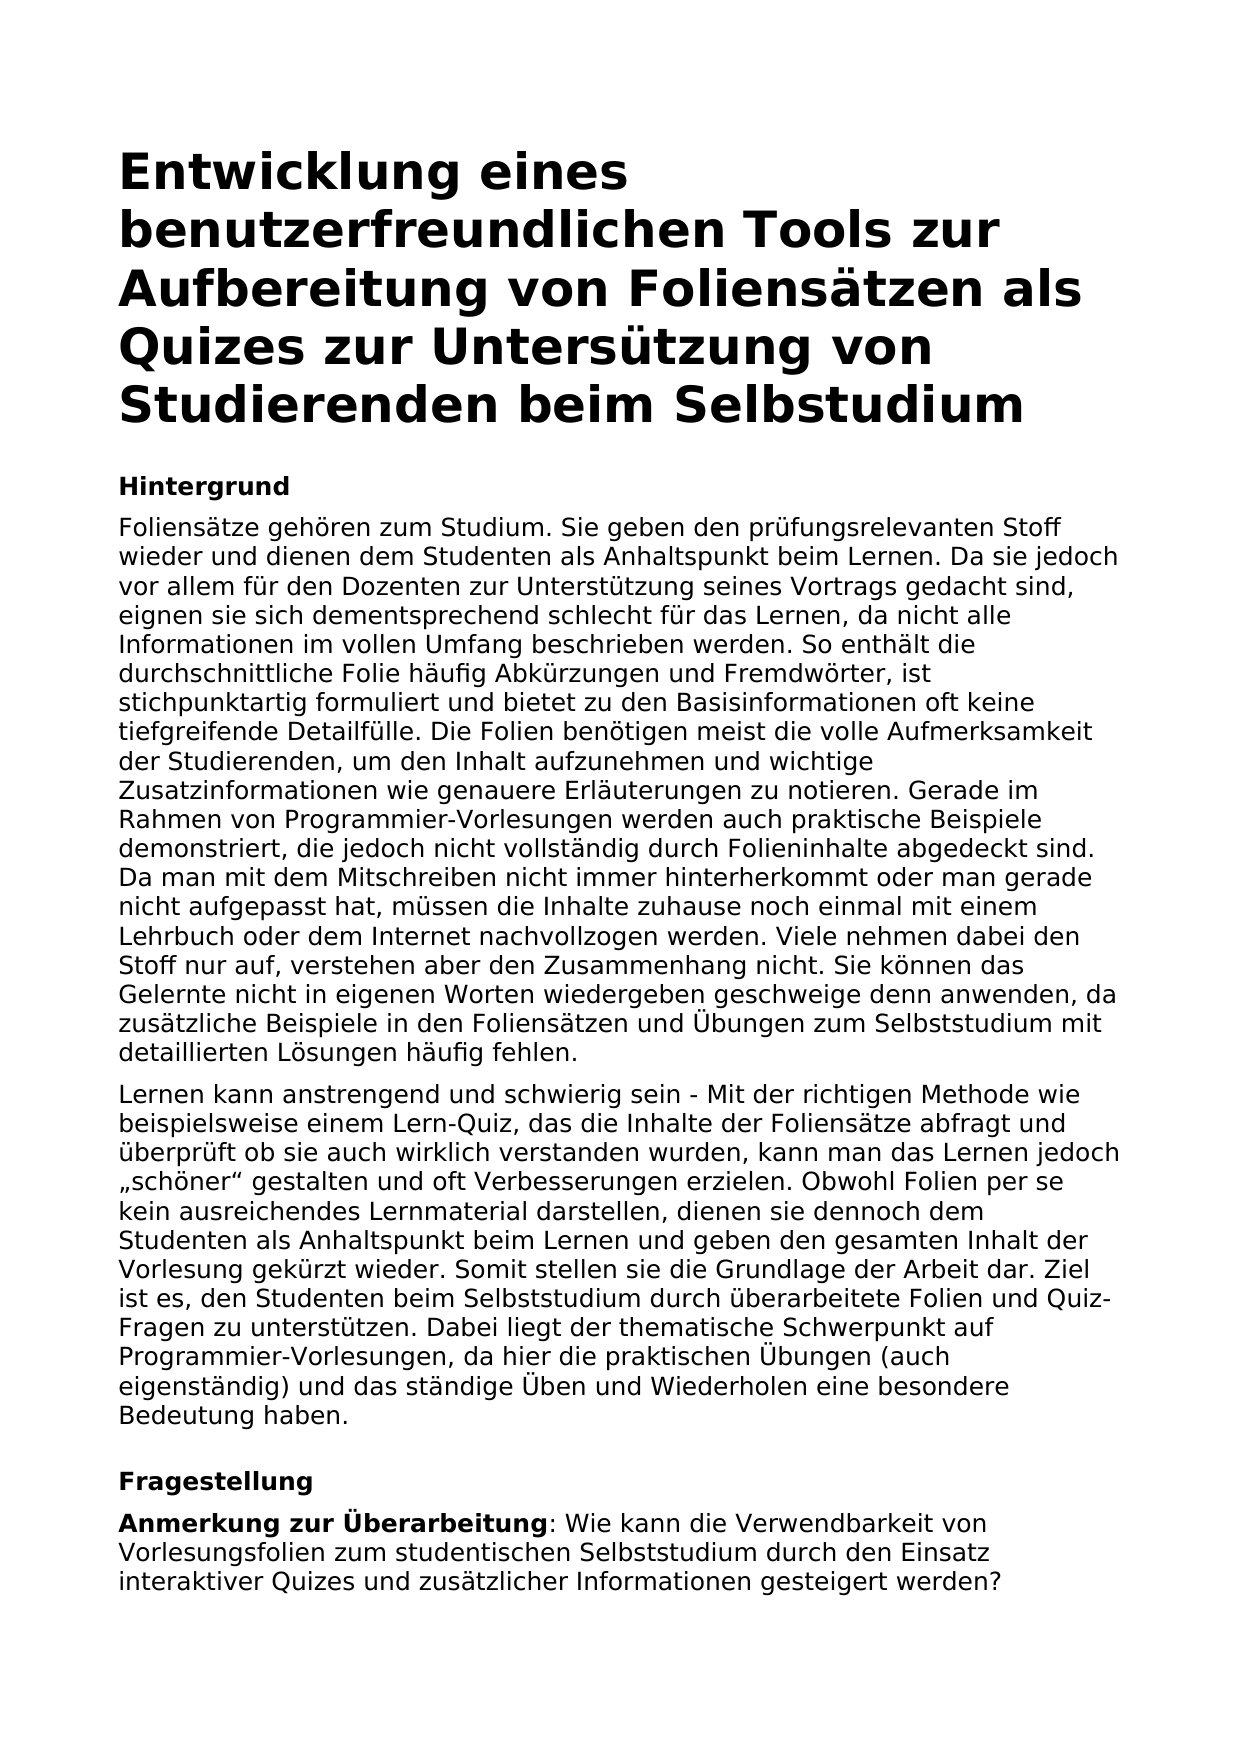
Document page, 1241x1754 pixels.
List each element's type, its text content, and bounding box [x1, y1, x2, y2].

subtitle Entwicklung eines benutzerfreundlichen Tools zur Aufbereitung von Foliensätzen als Quizes zur Untersützung von Studierenden beim Selbstudium [118, 143, 1122, 434]
text Anmerkung zur Überarbeitung: Wie kann die Verwendbarkeit von Vorlesungsfolien zum studentischen Selbststudium durch den Einsatz interaktiver Quizes und zusätzlicher Informationen gesteigert werden? [118, 1509, 1122, 1597]
text Lernen kann anstrengend und schwierig sein - Mit der richtigen Methode wie beispielsweise einem Lern-Quiz, das die Inhalte der Foliensätze abfragt und überprüft ob sie auch wirklich verstanden wurden, kann man das Lernen jedoch „schöner“ gestalten und oft Verbesserungen erzielen. Obwohl Folien per se kein ausreichendes Lernmaterial darstellen, dienen sie dennoch dem Studenten als Anhaltspunkt beim Lernen und geben den gesamten Inhalt der Vorlesung gekürzt wieder. Somit stellen sie die Grundlage der Arbeit dar. Ziel ist es, den Studenten beim Selbststudium durch überarbeitete Folien und Quiz-Fragen zu unterstützen. Dabei liegt der thematische Schwerpunkt auf Programmier-Vorlesungen, da hier die praktischen Übungen (auch eigenständig) und das ständige Üben und Wiederholen eine besondere Bedeutung haben. [118, 1080, 1122, 1430]
subtitle Fragestellung [118, 1468, 1122, 1497]
text Foliensätze gehören zum Studium. Sie geben den prüfungsrelevanten Stoff wieder und dienen dem Studenten als Anhaltspunkt beim Lernen. Da sie jedoch vor allem für den Dozenten zur Unterstützung seines Vortrags gedacht sind, eignen sie sich dementsprechend schlecht für das Lernen, da nicht alle Informationen im vollen Umfang beschrieben werden. So enthält die durchschnittliche Folie häufig Abkürzungen und Fremdwörter, ist stichpunktartig formuliert und bietet zu den Basisinformationen oft keine tiefgreifende Detailfülle. Die Folien benötigen meist die volle Aufmerksamkeit der Studierenden, um den Inhalt aufzunehmen und wichtige Zusatzinformationen wie genauere Erläuterungen zu notieren. Gerade im Rahmen von Programmier-Vorlesungen werden auch praktische Beispiele demonstriert, die jedoch nicht vollständig durch Folieninhalte abgedeckt sind. Da man mit dem Mitschreiben nicht immer hinterherkommt oder man gerade nicht aufgepasst hat, müssen die Inhalte zuhause noch einmal mit einem Lehrbuch oder dem Internet nachvollzogen werden. Viele nehmen dabei den Stoff nur auf, verstehen aber den Zusammenhang nicht. Sie können das Gelernte nicht in eigenen Worten wiedergeben geschweige denn anwenden, da zusätzliche Beispiele in den Foliensätzen und Übungen zum Selbststudium mit detaillierten Lösungen häufig fehlen. [118, 513, 1122, 1068]
subtitle Hintergrund [118, 472, 1122, 501]
